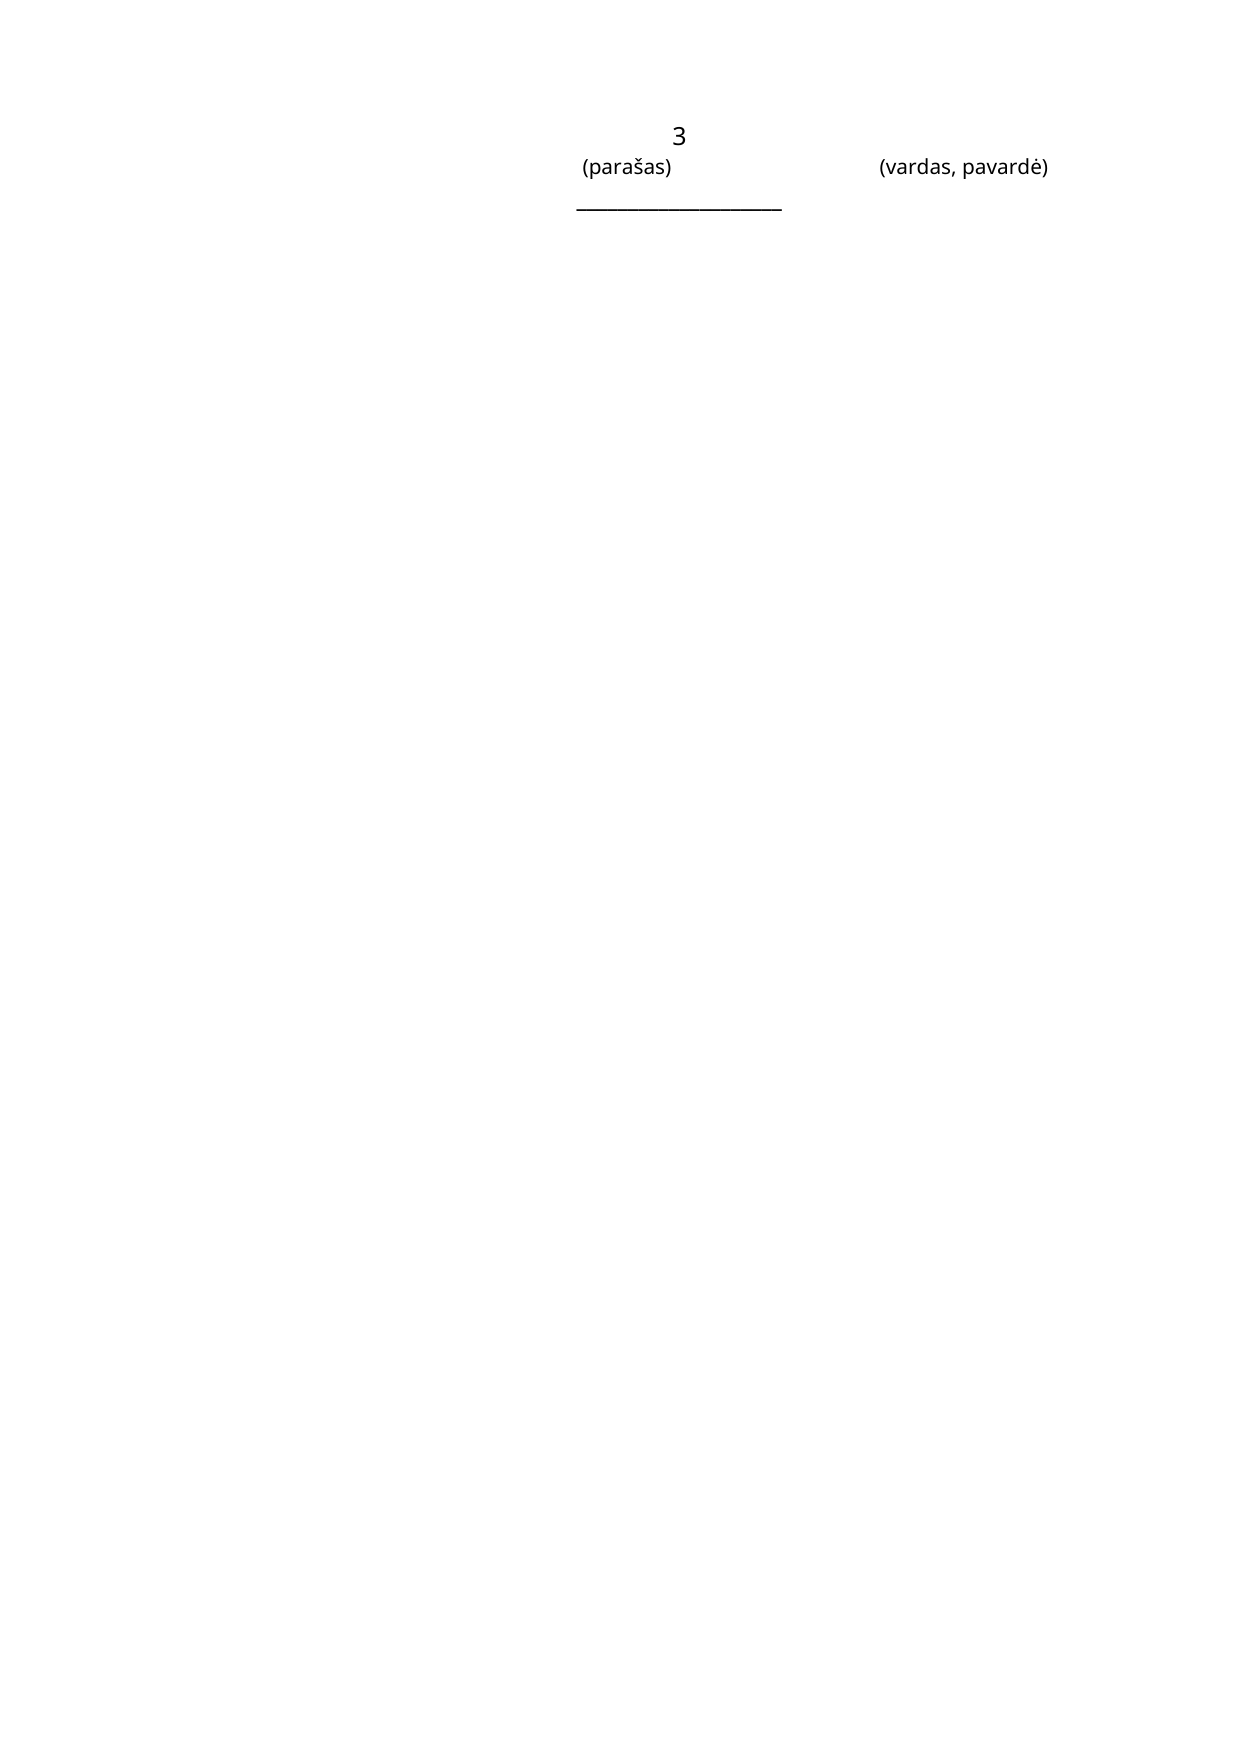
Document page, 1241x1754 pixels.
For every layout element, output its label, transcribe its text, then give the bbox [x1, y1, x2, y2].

text ____________________ [177, 181, 1181, 215]
text (parašas) (vardas, pavardė) [582, 152, 1181, 181]
